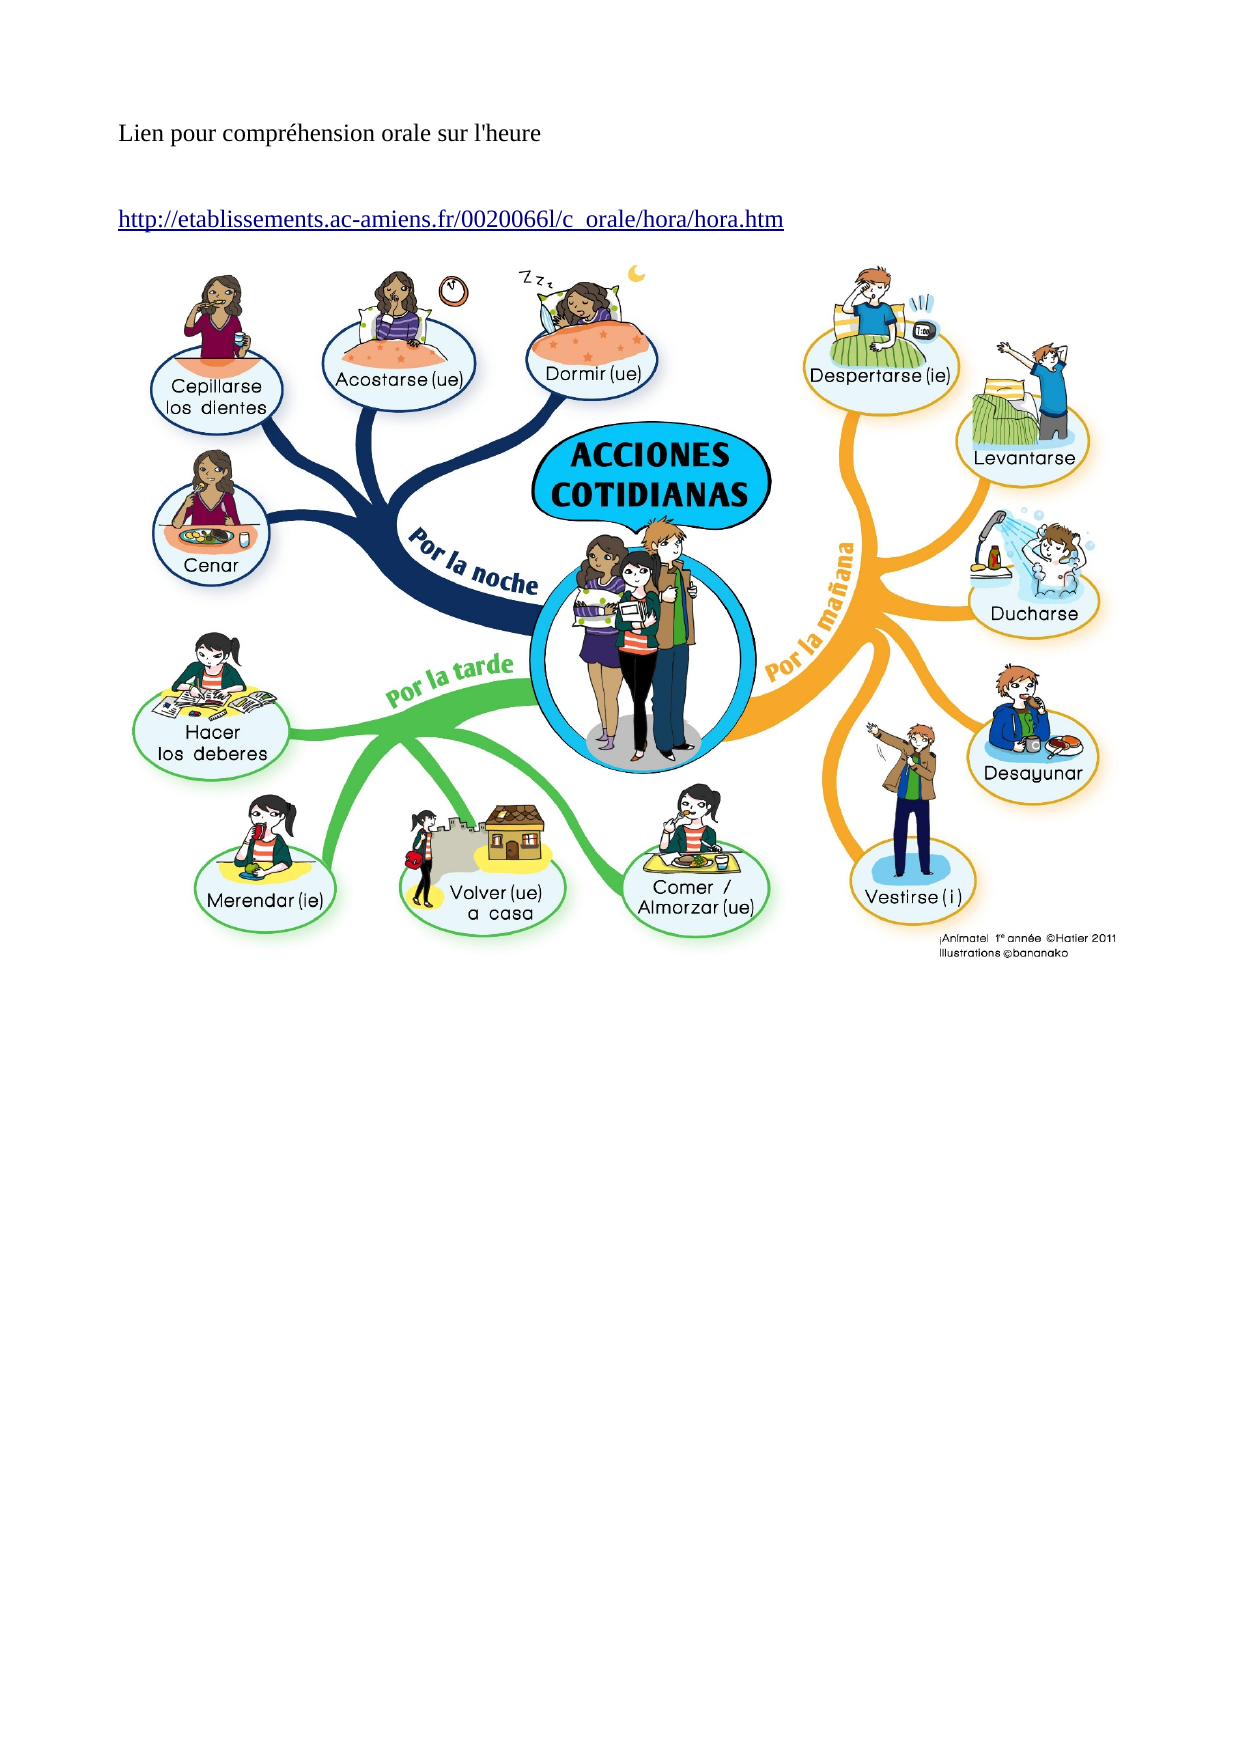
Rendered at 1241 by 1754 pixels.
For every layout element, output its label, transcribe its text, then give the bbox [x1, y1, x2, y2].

text http://etablissements.ac-amiens.fr/0020066l/c_orale/hora/hora.htm [118, 204, 1122, 233]
text Lien pour compréhension orale sur l'heure [118, 118, 1122, 147]
